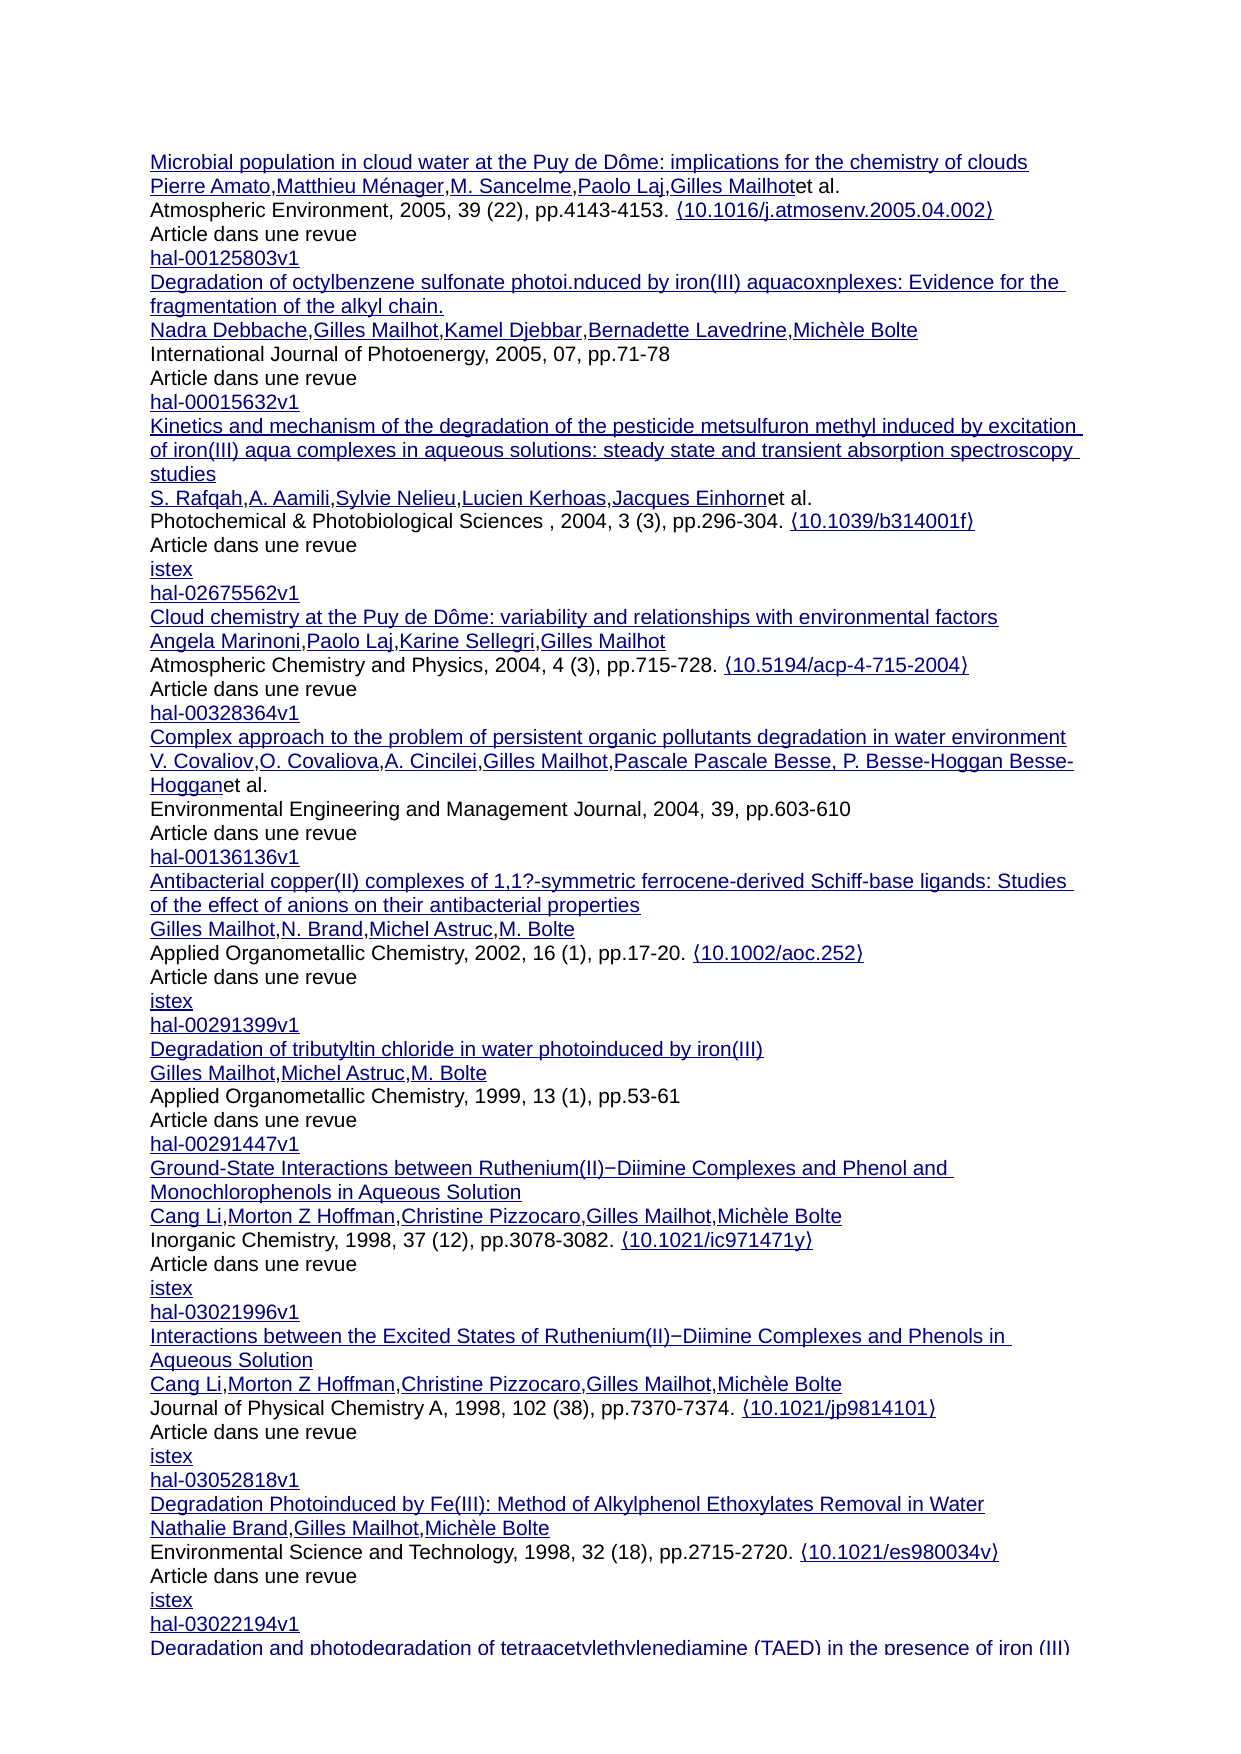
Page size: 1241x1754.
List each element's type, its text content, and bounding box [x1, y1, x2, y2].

table_cell Degradation of octylbenzene sulfonate photoi.nduced by iron(III) aquacoxnplexes: Evidence for the fragmentation of the alkyl chain. Nadra Debbache,Gilles Mailhot,Kamel Djebbar,Bernadette Lavedrine,Michèle Bolte International Journal of Photoenergy, 2005, 07, pp.71-78 Article dans une revue hal-00015632v1 [150, 270, 1090, 413]
table_cell Kinetics and mechanism of the degradation of the pesticide metsulfuron methyl induced by excitation of iron(III) aqua complexes in aqueous solutions: steady state and transient absorption spectroscopy studies S. Rafqah,A. Aamili,Sylvie Nelieu,Lucien Kerhoas,Jacques Einhornet al. Photochemical & Photobiological Sciences , 2004, 3 (3), pp.296-304. ⟨10.1039/b314001f⟩ Article dans une revue istex hal-02675562v1 [150, 414, 1090, 605]
table_cell Cloud chemistry at the Puy de Dôme: variability and relationships with environmental factors Angela Marinoni,Paolo Laj,Karine Sellegri,Gilles Mailhot Atmospheric Chemistry and Physics, 2004, 4 (3), pp.715-728. ⟨10.5194/acp-4-715-2004⟩ Article dans une revue hal-00328364v1 [150, 605, 1090, 725]
table_cell Degradation and photodegradation of tetraacetylethylenediamine (TAED) in the presence of iron (III) [150, 1635, 1090, 1655]
table_cell Interactions between the Excited States of Ruthenium(II)−Diimine Complexes and Phenols in Aqueous Solution Cang Li,Morton Z Hoffman,Christine Pizzocaro,Gilles Mailhot,Michèle Bolte Journal of Physical Chemistry A, 1998, 102 (38), pp.7370-7374. ⟨10.1021/jp9814101⟩ Article dans une revue istex hal-03052818v1 [150, 1324, 1090, 1492]
table_cell Complex approach to the problem of persistent organic pollutants degradation in water environment V. Covaliov,O. Covaliova,A. Cincilei,Gilles Mailhot,Pascale Pascale Besse, P. Besse-Hoggan Besse-Hogganet al. Environmental Engineering and Management Journal, 2004, 39, pp.603-610 Article dans une revue hal-00136136v1 [150, 725, 1090, 869]
table_cell Degradation of tributyltin chloride in water photoinduced by iron(III) Gilles Mailhot,Michel Astruc,M. Bolte Applied Organometallic Chemistry, 1999, 13 (1), pp.53-61 Article dans une revue hal-00291447v1 [150, 1036, 1090, 1156]
table_cell Antibacterial copper(II) complexes of 1,1?-symmetric ferrocene-derived Schiff-base ligands: Studies of the effect of anions on their antibacterial properties Gilles Mailhot,N. Brand,Michel Astruc,M. Bolte Applied Organometallic Chemistry, 2002, 16 (1), pp.17-20. ⟨10.1002/aoc.252⟩ Article dans une revue istex hal-00291399v1 [150, 869, 1090, 1036]
table_cell Degradation Photoinduced by Fe(III): Method of Alkylphenol Ethoxylates Removal in Water Nathalie Brand,Gilles Mailhot,Michèle Bolte Environmental Science and Technology, 1998, 32 (18), pp.2715-2720. ⟨10.1021/es980034v⟩ Article dans une revue istex hal-03022194v1 [150, 1492, 1090, 1635]
table_cell Microbial population in cloud water at the Puy de Dôme: implications for the chemistry of clouds Pierre Amato,Matthieu Ménager,M. Sancelme,Paolo Laj,Gilles Mailhotet al. Atmospheric Environment, 2005, 39 (22), pp.4143-4153. ⟨10.1016/j.atmosenv.2005.04.002⟩ Article dans une revue hal-00125803v1 [150, 150, 1090, 270]
table_cell Ground-State Interactions between Ruthenium(II)−Diimine Complexes and Phenol and Monochlorophenols in Aqueous Solution Cang Li,Morton Z Hoffman,Christine Pizzocaro,Gilles Mailhot,Michèle Bolte Inorganic Chemistry, 1998, 37 (12), pp.3078-3082. ⟨10.1021/ic971471y⟩ Article dans une revue istex hal-03021996v1 [150, 1156, 1090, 1324]
